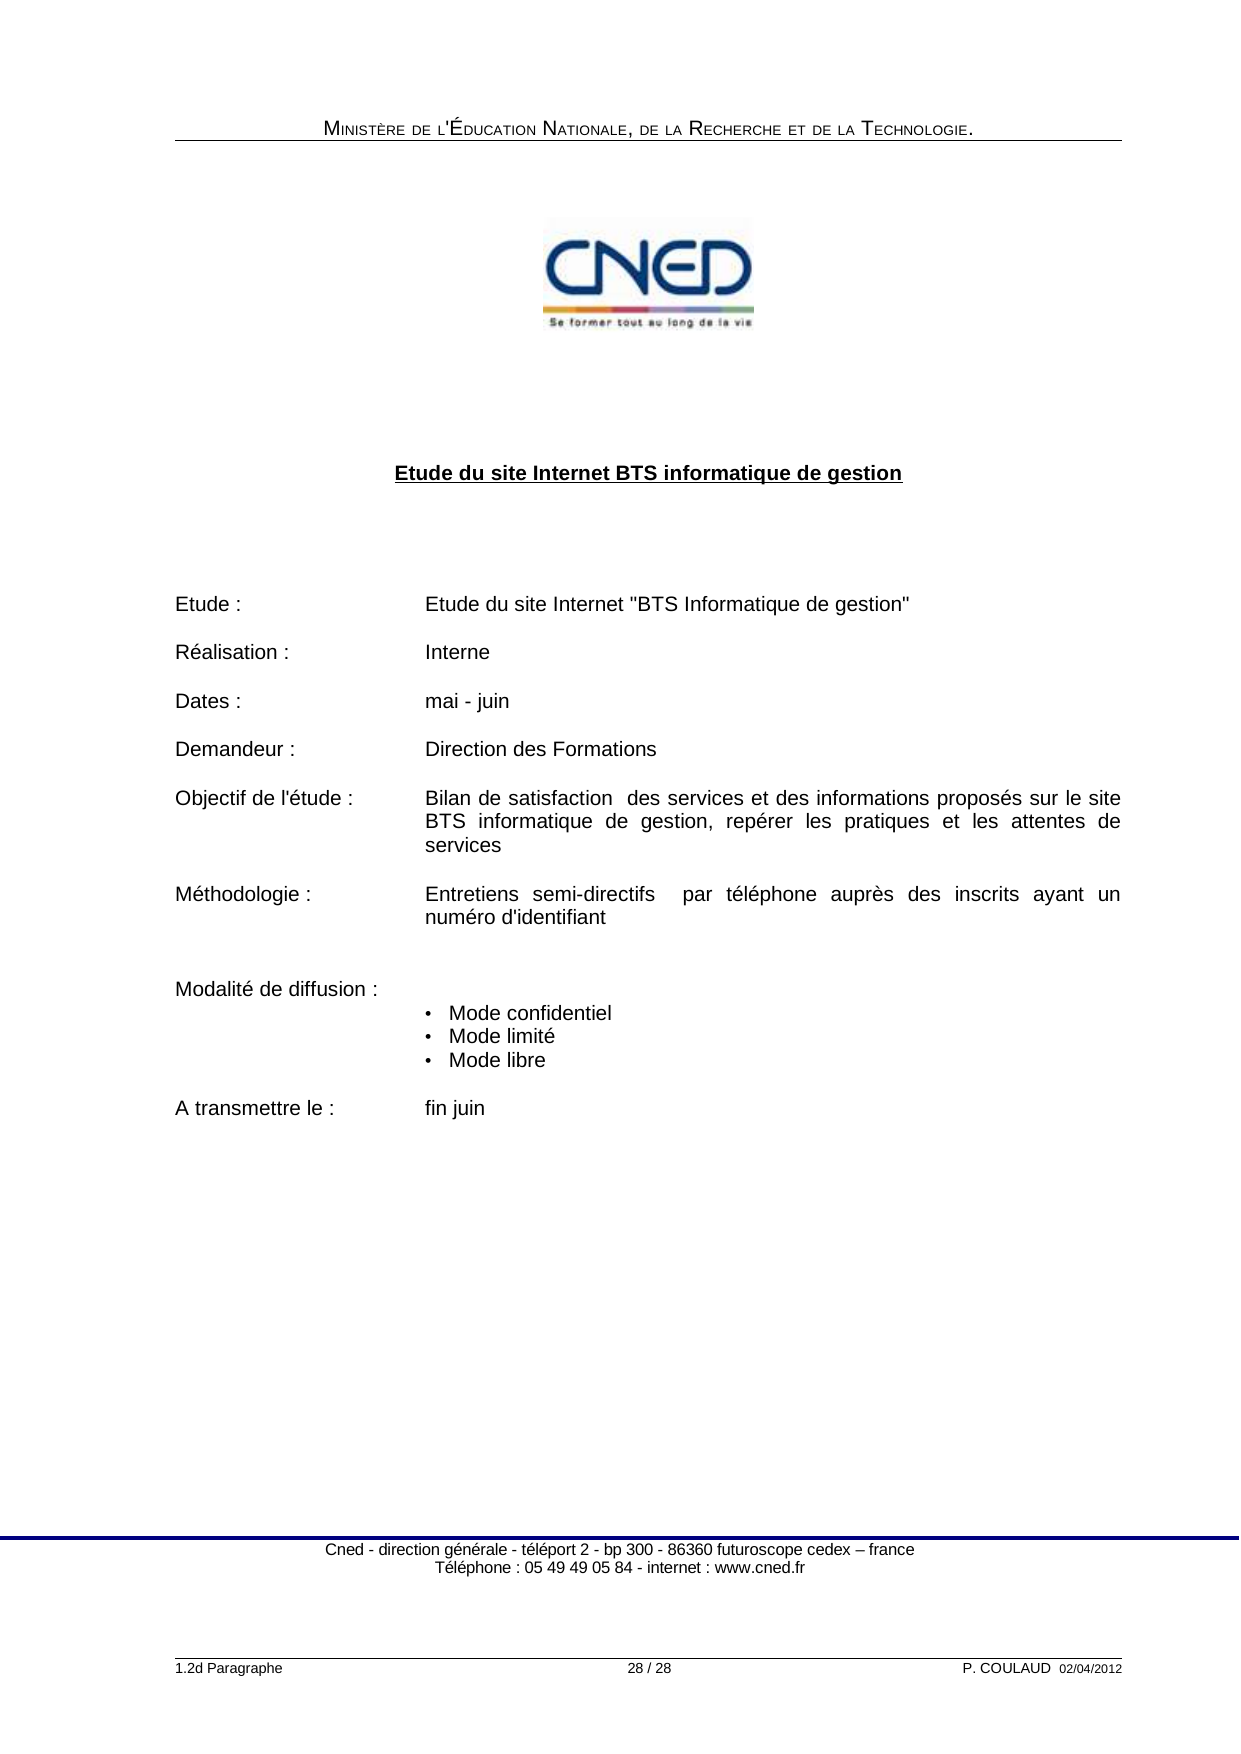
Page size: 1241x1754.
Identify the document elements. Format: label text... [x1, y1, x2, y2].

text A transmettre le : fin juin [175, 1097, 1122, 1120]
text Modalité de diffusion : [175, 978, 1122, 1001]
text Réalisation : Interne [175, 641, 1122, 664]
text Objectif de l'étude : Bilan de satisfaction des services et des informations proposés sur le site BTS informatique de gestion, repérer les pratiques et les attentes de services [175, 786, 1122, 857]
text Dates : mai - juin [175, 689, 1122, 713]
text Demandeur : Direction des Formations [175, 738, 1122, 761]
list Mode confidentiel [425, 1001, 1122, 1025]
text Téléphone : 05 49 49 05 84 - internet : www.cned.fr [0, 1559, 1239, 1577]
text Etude : Etude du site Internet "BTS Informatique de gestion" [175, 592, 1122, 616]
list Mode libre [425, 1048, 1122, 1072]
list Mode limité [425, 1025, 1122, 1048]
text Etude du site Internet BTS informatique de gestion [175, 461, 1122, 485]
text Méthodologie : Entretiens semi-directifs par téléphone auprès des inscrits ayant un numéro d'identifiant [175, 882, 1122, 929]
text Ministère de l'Éducation Nationale, de la Recherche et de la Technologie. [175, 117, 1122, 140]
text Cned - direction générale - téléport 2 - bp 300 - 86360 futuroscope cedex – france [0, 1540, 1239, 1559]
picture [543, 155, 754, 406]
